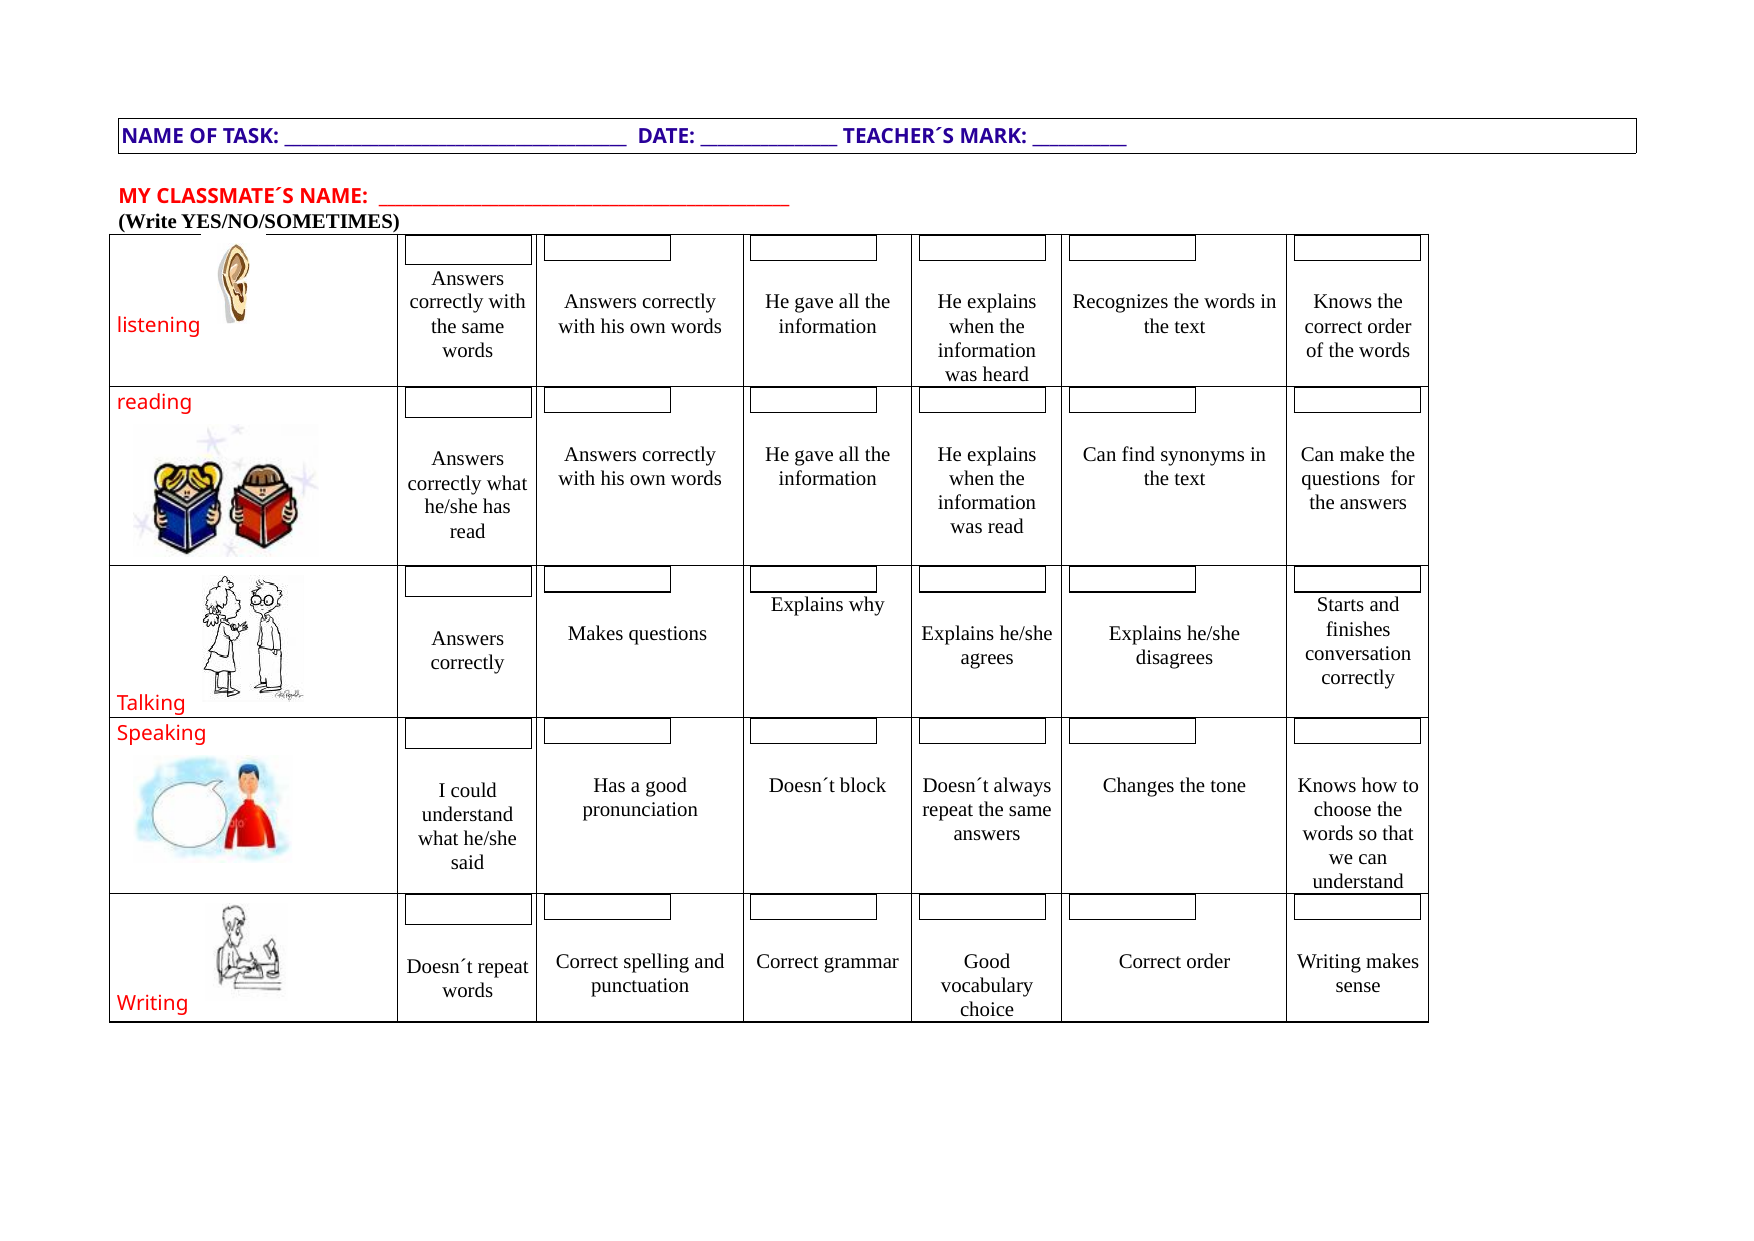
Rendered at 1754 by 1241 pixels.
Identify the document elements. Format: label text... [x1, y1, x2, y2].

table_cell Explains why [744, 566, 911, 717]
table_header [1070, 388, 1195, 412]
table_cell Makes questions [537, 566, 743, 717]
table_header [1070, 719, 1195, 743]
table_cell Has a good pronunciation [537, 718, 743, 893]
table_header [1070, 236, 1195, 260]
table_header He gave all the information [744, 235, 911, 386]
table_header [545, 895, 670, 919]
table_cell Good vocabulary choice [912, 894, 1061, 1021]
table_header [1295, 388, 1420, 412]
table_header [545, 388, 670, 412]
table_cell I could understand what he/she said [398, 718, 536, 893]
table_header listening [110, 235, 397, 386]
picture [202, 575, 304, 702]
table_cell Answers correctly with his own words [537, 387, 743, 565]
table_cell Doesn´t always repeat the same answers [912, 718, 1061, 893]
table_header [751, 236, 876, 260]
table_header [406, 895, 531, 924]
table_cell Answers correctly [398, 566, 536, 717]
table_header He explains when the information was heard [912, 235, 1061, 386]
subtitle MY CLASSMATE´S NAME: ________________________________________________ [118, 181, 1636, 209]
table_header [1295, 719, 1420, 743]
table_header [920, 388, 1045, 412]
table_cell Knows how to choose the words so that we can understand [1287, 718, 1428, 893]
table_cell Correct order [1062, 894, 1286, 1021]
picture [205, 903, 288, 1001]
table_header [545, 236, 670, 260]
table_header [1295, 895, 1420, 919]
table_header Recognizes the words in the text [1062, 235, 1286, 386]
table_cell Can make the questions for the answers [1287, 387, 1428, 565]
table_header [920, 567, 1045, 591]
table_header [406, 567, 531, 596]
table_header [920, 719, 1045, 743]
picture [133, 424, 319, 557]
table_header [406, 719, 531, 748]
table_header [406, 388, 531, 417]
text (Write YES/NO/SOMETIMES) [118, 209, 1636, 233]
table_cell Answers correctly what he/she has read [398, 387, 536, 565]
table_cell He explains when the information was read [912, 387, 1061, 565]
table_header [920, 236, 1045, 260]
table_header [751, 567, 876, 591]
table_cell Correct grammar [744, 894, 911, 1021]
table_header [751, 895, 876, 919]
table_cell Talking [110, 566, 397, 717]
table_cell Changes the tone [1062, 718, 1286, 893]
table_cell Writing makes sense [1287, 894, 1428, 1021]
table_header [751, 388, 876, 412]
table_cell Doesn´t block [744, 718, 911, 893]
table_cell Explains he/she disagrees [1062, 566, 1286, 717]
table_cell Explains he/she agrees [912, 566, 1061, 717]
table_cell reading [110, 387, 397, 565]
table_header [545, 567, 670, 591]
table_cell Starts and finishes conversation correctly [1287, 566, 1428, 717]
table_header [1295, 236, 1420, 260]
picture [217, 243, 250, 324]
table_header [1070, 567, 1195, 591]
table_header [406, 236, 531, 264]
table_header [1070, 895, 1195, 919]
table_cell He gave all the information [744, 387, 911, 565]
table_header [920, 895, 1045, 919]
table_cell Correct spelling and punctuation [537, 894, 743, 1021]
table_header Knows the correct order of the words [1287, 235, 1428, 386]
subtitle NAME OF TASK: ________________________________________ DATE: ________________ TEACHER´S MARK: ___________ [119, 119, 1636, 153]
table_header [545, 719, 670, 743]
table_cell Can find synonyms in the text [1062, 387, 1286, 565]
table_header Answers correctly with his own words [537, 235, 743, 386]
table_cell Speaking [110, 718, 397, 893]
table_header Answers correctly with the same words [398, 235, 536, 386]
table_cell Writing [110, 894, 397, 1021]
picture [133, 755, 293, 863]
table_header [751, 719, 876, 743]
table_header [1295, 567, 1420, 591]
table_cell Doesn´t repeat words [398, 894, 536, 1021]
